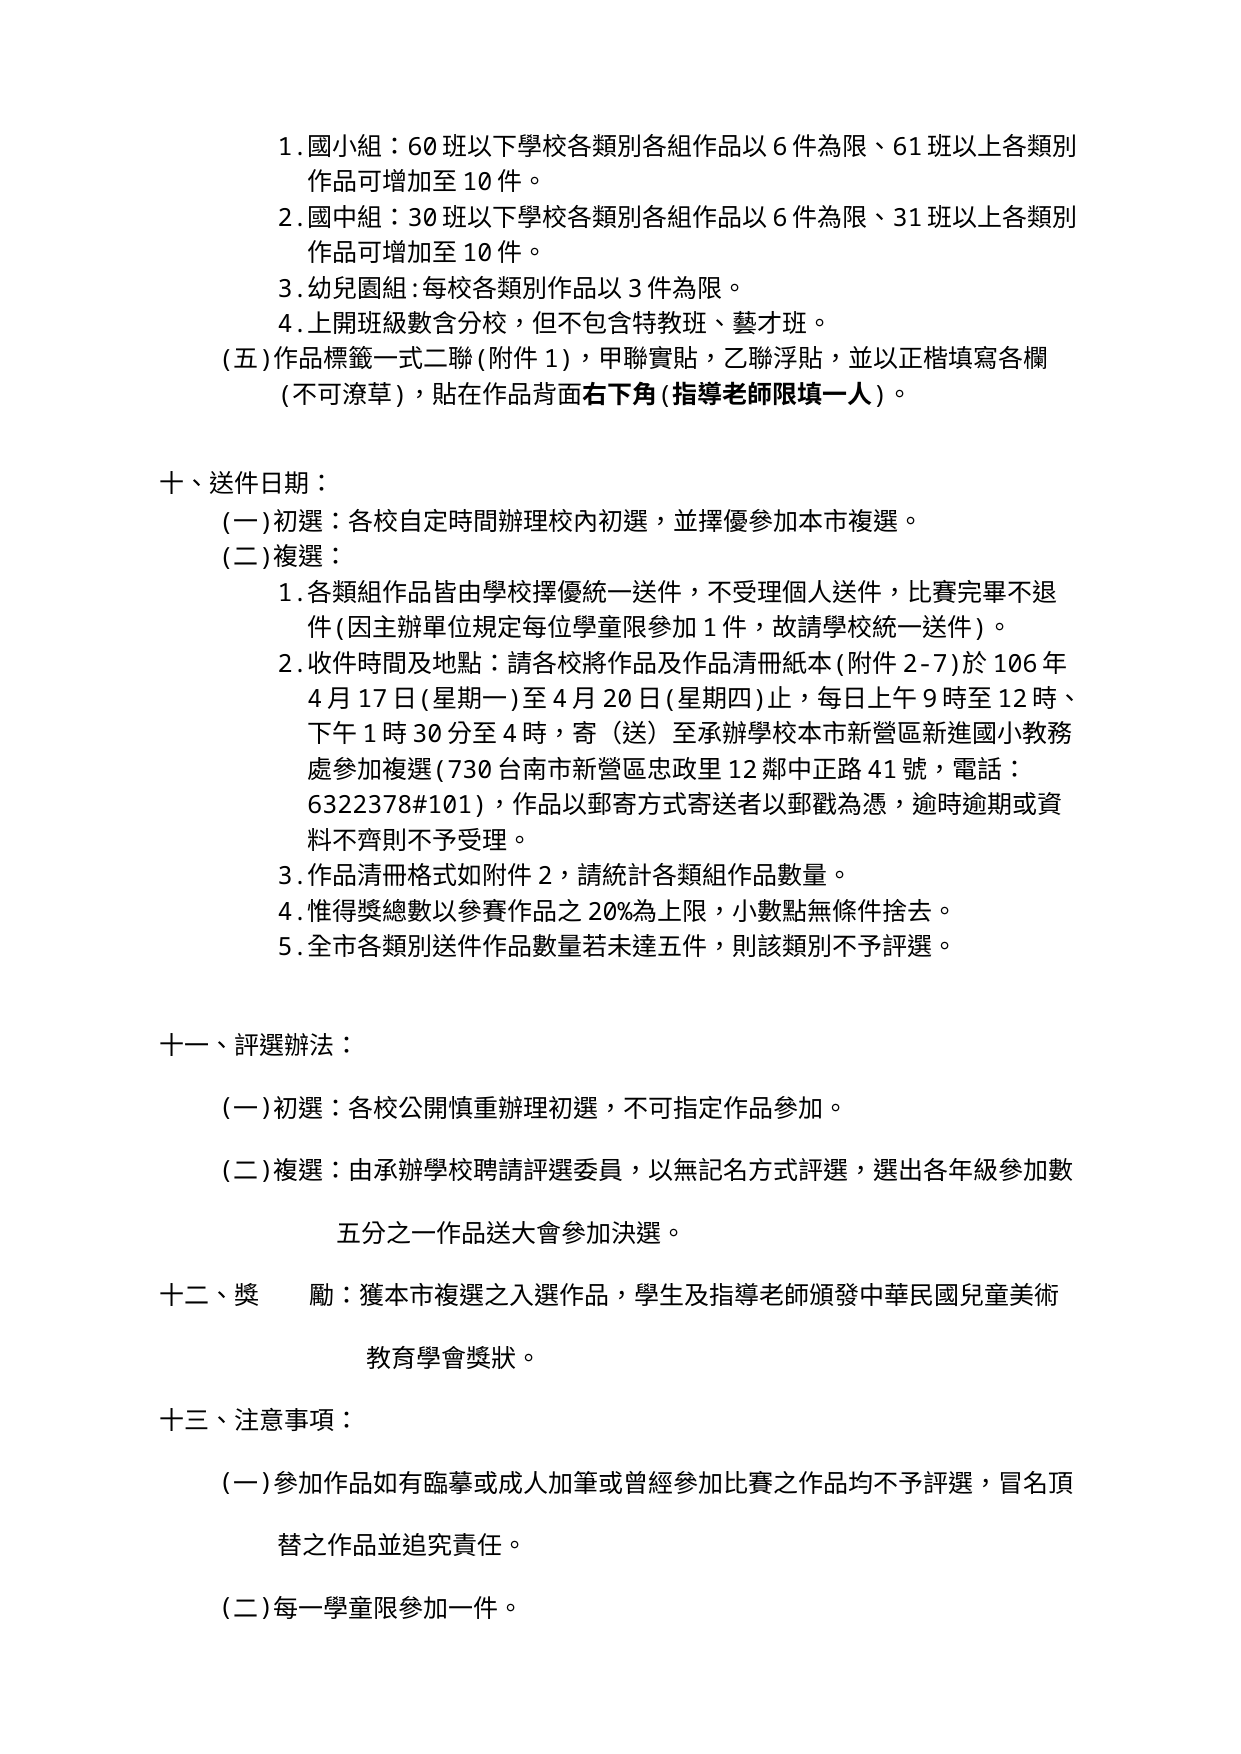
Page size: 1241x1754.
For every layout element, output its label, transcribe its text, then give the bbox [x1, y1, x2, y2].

text 4.上開班級數含分校，但不包含特教班、藝才班。 [277, 304, 1081, 339]
text 1.國小組：60班以下學校各類別各組作品以6件為限、61班以上各類別作品可增加至10件。 [277, 127, 1081, 198]
text (二)複選：由承辦學校聘請評選委員，以無記名方式評選，選出各年級參加數五分之一作品送大會參加決選。 [218, 1127, 1081, 1252]
text (一)參加作品如有臨摹或成人加筆或曾經參加比賽之作品均不予評選，冒名頂替之作品並追究責任。 [218, 1439, 1081, 1564]
text 5.全市各類別送件作品數量若未達五件，則該類別不予評選。 [277, 927, 1081, 962]
text (二)每一學童限參加一件。 [218, 1564, 1081, 1627]
text 十三、注意事項： [159, 1377, 1081, 1439]
text 十一、評選辦法： [159, 1002, 1081, 1064]
text 3.作品清冊格式如附件2，請統計各類組作品數量。 [277, 856, 1081, 892]
text 4.惟得獎總數以參賽作品之20%為上限，小數點無條件捨去。 [277, 892, 1081, 927]
text (一)初選：各校自定時間辦理校內初選，並擇優參加本市複選。 [218, 502, 1081, 537]
text (五)作品標籤一式二聯(附件1)，甲聯實貼，乙聯浮貼，並以正楷填寫各欄(不可潦草)，貼在作品背面右下角(指導老師限填一人)。 [218, 339, 1081, 410]
text 2.收件時間及地點：請各校將作品及作品清冊紙本(附件2-7)於106年4月17日(星期一)至4月20日(星期四)止，每日上午9時至12時、下午1時30分至4時，寄（送）至承辦學校本市新營區新進國小教務處參加複選(730台南市新營區忠政里12鄰中正路41號，電話：6322378#101)，作品以郵寄方式寄送者以郵戳為憑，逾時逾期或資料不齊則不予受理。 [277, 644, 1081, 856]
text 十二、獎 勵：獲本市複選之入選作品，學生及指導老師頒發中華民國兒童美術教育學會獎狀。 [159, 1252, 1081, 1377]
text (一)初選：各校公開慎重辦理初選，不可指定作品參加。 [218, 1064, 1081, 1127]
text 1.各類組作品皆由學校擇優統一送件，不受理個人送件，比賽完畢不退件(因主辦單位規定每位學童限參加1件，故請學校統一送件)。 [277, 573, 1081, 644]
text 2.國中組：30班以下學校各類別各組作品以6件為限、31班以上各類別作品可增加至10件。 [277, 198, 1081, 269]
text 3.幼兒園組:每校各類別作品以3件為限。 [277, 269, 1081, 304]
text (二)複選： [218, 537, 1081, 573]
text 十、送件日期： [159, 439, 1081, 502]
